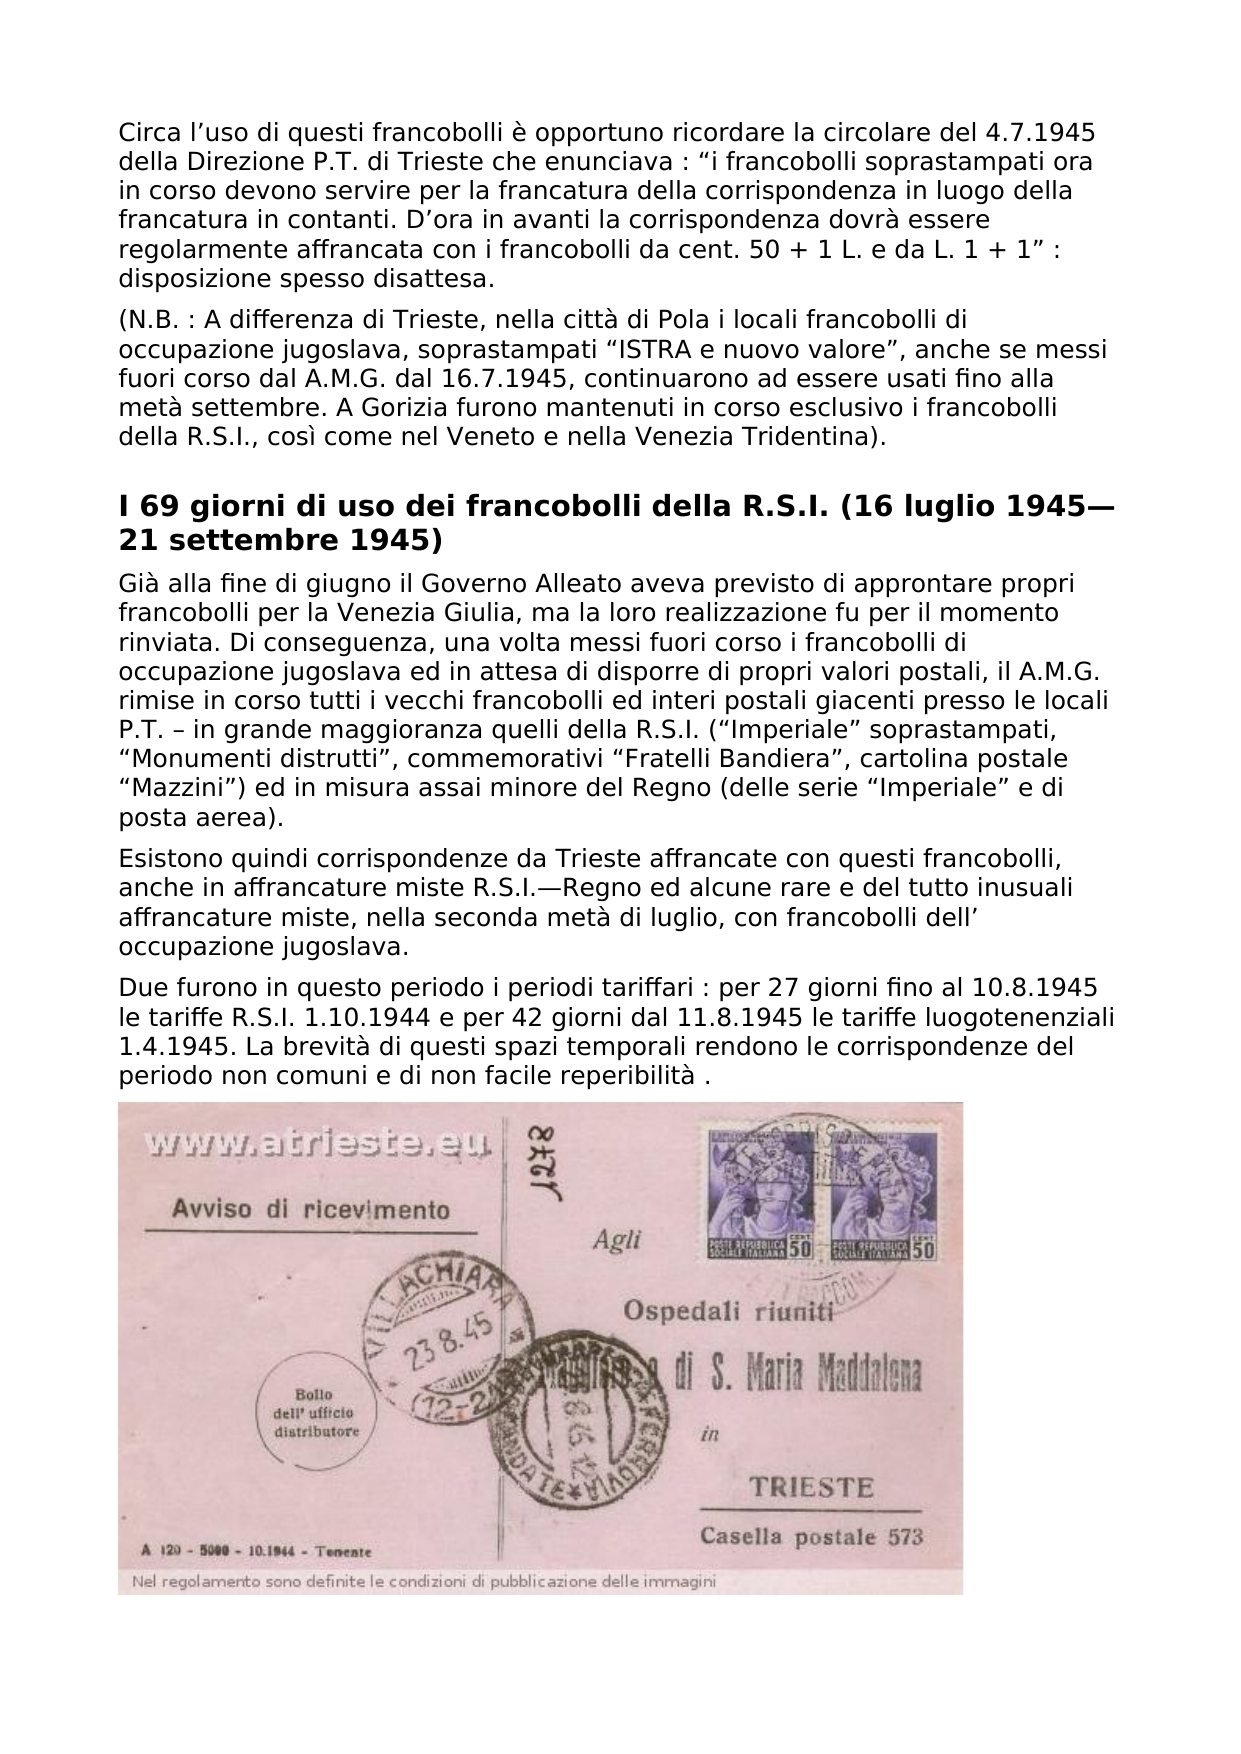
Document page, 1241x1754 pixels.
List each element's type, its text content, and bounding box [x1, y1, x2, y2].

text Circa l’uso di questi francobolli è opportuno ricordare la circolare del 4.7.1945 della Direzione P.T. di Trieste che enunciava : “i francobolli soprastampati ora in corso devono servire per la francatura della corrispondenza in luogo della francatura in contanti. D’ora in avanti la corrispondenza dovrà essere regolarmente affrancata con i francobolli da cent. 50 + 1 L. e da L. 1 + 1” : disposizione spesso disattesa. [118, 118, 1122, 293]
text Già alla fine di giugno il Governo Alleato aveva previsto di approntare propri francobolli per la Venezia Giulia, ma la loro realizzazione fu per il momento rinviata. Di conseguenza, una volta messi fuori corso i francobolli di occupazione jugoslava ed in attesa di disporre di propri valori postali, il A.M.G. rimise in corso tutti i vecchi francobolli ed interi postali giacenti presso le locali P.T. – in grande maggioranza quelli della R.S.I. (“Imperiale” soprastampati, “Monumenti distrutti”, commemorativi “Fratelli Bandiera”, cartolina postale “Mazzini”) ed in misura assai minore del Regno (delle serie “Imperiale” e di posta aerea). [118, 569, 1122, 832]
subtitle I 69 giorni di uso dei francobolli della R.S.I. (16 luglio 1945—21 settembre 1945) [118, 489, 1122, 557]
picture [118, 1102, 964, 1595]
text Esistono quindi corrispondenze da Trieste affrancate con questi francobolli, anche in affrancature miste R.S.I.—Regno ed alcune rare e del tutto inusuali affrancature miste, nella seconda metà di luglio, con francobolli dell’ occupazione jugoslava. [118, 844, 1122, 961]
text Due furono in questo periodo i periodi tariffari : per 27 giorni fino al 10.8.1945 le tariffe R.S.I. 1.10.1944 e per 42 giorni dal 11.8.1945 le tariffe luogotenenziali 1.4.1945. La brevità di questi spazi temporali rendono le corrispondenze del periodo non comuni e di non facile reperibilità . [118, 973, 1122, 1090]
text (N.B. : A differenza di Trieste, nella città di Pola i locali francobolli di occupazione jugoslava, soprastampati “ISTRA e nuovo valore”, anche se messi fuori corso dal A.M.G. dal 16.7.1945, continuarono ad essere usati fino alla metà settembre. A Gorizia furono mantenuti in corso esclusivo i francobolli della R.S.I., così come nel Veneto e nella Venezia Tridentina). [118, 306, 1122, 451]
